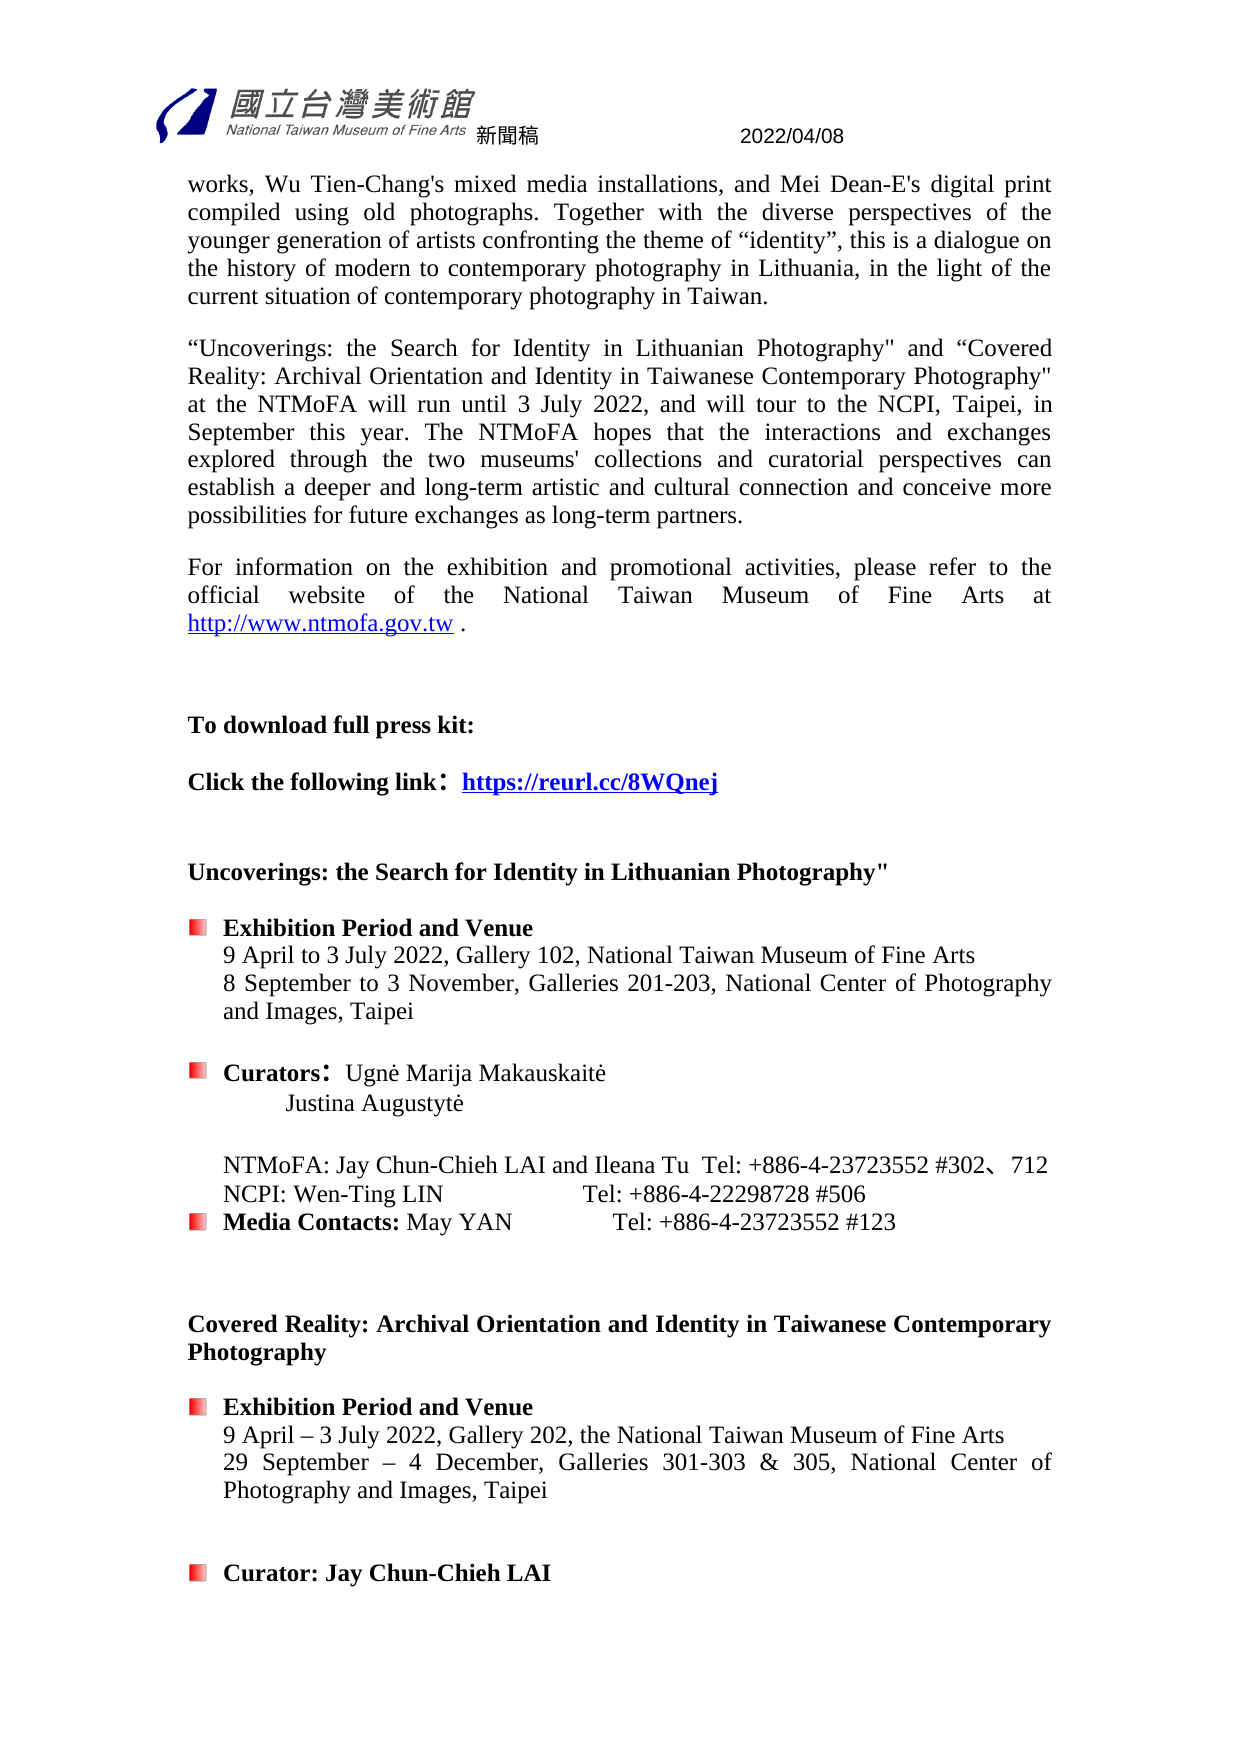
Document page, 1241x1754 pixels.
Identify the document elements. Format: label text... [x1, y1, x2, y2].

list Curator: Jay Chun-Chieh LAI [187, 1559, 1053, 1587]
picture [188, 1563, 208, 1583]
list Exhibition Period and Venue [187, 1393, 1053, 1421]
text works, Wu Tien-Chang's mixed media installations, and Mei Dean-E's digital print compiled using old photographs. Together with the diverse perspectives of the younger generation of artists confronting the theme of “identity”, this is a dialogue on the history of modern to contemporary photography in Lithuania, in the light of the current situation of contemporary photography in Taiwan. [187, 170, 1053, 309]
text Uncoverings: the Search for Identity in Lithuanian Photography" [187, 858, 1053, 886]
text NCPI: Wen-Ting LIN Tel: +886-4-22298728 #506 [223, 1180, 1053, 1208]
list Media Contacts: May YAN Tel: +886-4-23723552 #123 [187, 1208, 1053, 1236]
text “Uncoverings: the Search for Identity in Lithuanian Photography" and “Covered Reality: Archival Orientation and Identity in Taiwanese Contemporary Photography" at the NTMoFA will run until 3 July 2022, and will tour to the NCPI, Taipei, in September this year. The NTMoFA hopes that the interactions and exchanges explored through the two museums' collections and curatorial perspectives can establish a deeper and long-term artistic and cultural connection and conceive more possibilities for future exchanges as long-term partners. [187, 334, 1053, 528]
picture [188, 1061, 208, 1080]
text For information on the exhibition and promotional activities, please refer to the official website of the National Taiwan Museum of Fine Arts at http://www.ntmofa.gov.tw . [187, 553, 1053, 637]
picture [188, 1212, 208, 1232]
text 29 September – 4 December, Galleries 301-303 & 305, National Center of Photography and Images, Taipei [223, 1448, 1053, 1504]
text Click the following link：https://reurl.cc/8WQnej [187, 761, 1053, 798]
list Exhibition Period and Venue [187, 914, 1053, 942]
text 9 April – 3 July 2022, Gallery 202, the National Taiwan Museum of Fine Arts [223, 1421, 1053, 1448]
text To download full press kit: [187, 711, 1053, 738]
picture [188, 918, 208, 937]
picture [156, 88, 477, 144]
text Covered Reality: Archival Orientation and Identity in Taiwanese Contemporary Photography [187, 1310, 1053, 1365]
list Curators：Ugnė Marija Makauskaitė [187, 1052, 1053, 1089]
text 9 April to 3 July 2022, Gallery 102, National Taiwan Museum of Fine Arts [223, 942, 1053, 969]
text NTMoFA: Jay Chun-Chieh LAI and Ileana Tu Tel: +886-4-23723552 #302、712 [223, 1144, 1053, 1180]
picture [188, 1397, 208, 1417]
text 8 September to 3 November, Galleries 201-203, National Center of Photography and Images, Taipei [223, 969, 1053, 1025]
text Justina Augustytė [223, 1089, 1053, 1116]
